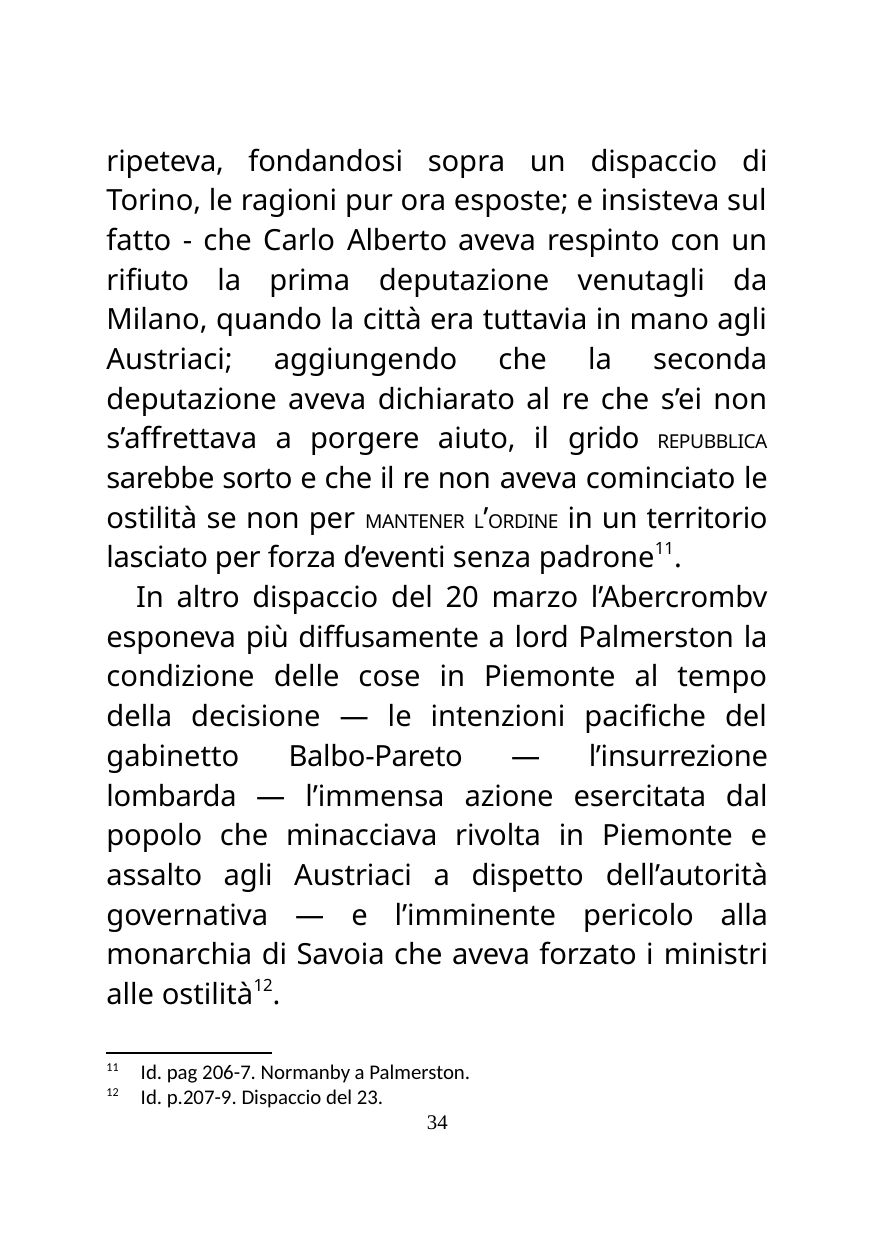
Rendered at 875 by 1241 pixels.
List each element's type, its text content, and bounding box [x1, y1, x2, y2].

text ripeteva, fondandosi sopra un dispaccio di Torino, le ragioni pur ora esposte; e insisteva sul fatto - che Carlo Alberto aveva respinto con un rifiuto la prima deputazione venutagli da Milano, quando la città era tuttavia in mano agli Austriaci; aggiungendo che la seconda deputazione aveva dichiarato al re che s’ei non s’affrettava a porgere aiuto, il grido repubblica sarebbe sorto e che il re non aveva cominciato le ostilità se non per mantener l’ordine in un territorio lasciato per forza d’eventi senza padrone. [106, 140, 768, 576]
text Id. p.207-9. Dispaccio del 23. [106, 1084, 768, 1110]
text In altro dispaccio del 20 marzo l’Abercrombv esponeva più diffusamente a lord Palmerston la condizione delle cose in Piemonte al tempo della decisione — le intenzioni pacifiche del gabinetto Balbo-Pareto — l’insurrezione lombarda — l’immensa azione esercitata dal popolo che minacciava rivolta in Piemonte e assalto agli Austriaci a dispetto dell’autorità governativa — e l’imminente pericolo alla monarchia di Savoia che aveva forzato i ministri alle ostilità. [106, 576, 768, 1013]
text Id. pag 206-7. Normanby a Palmerston. [106, 1059, 768, 1084]
